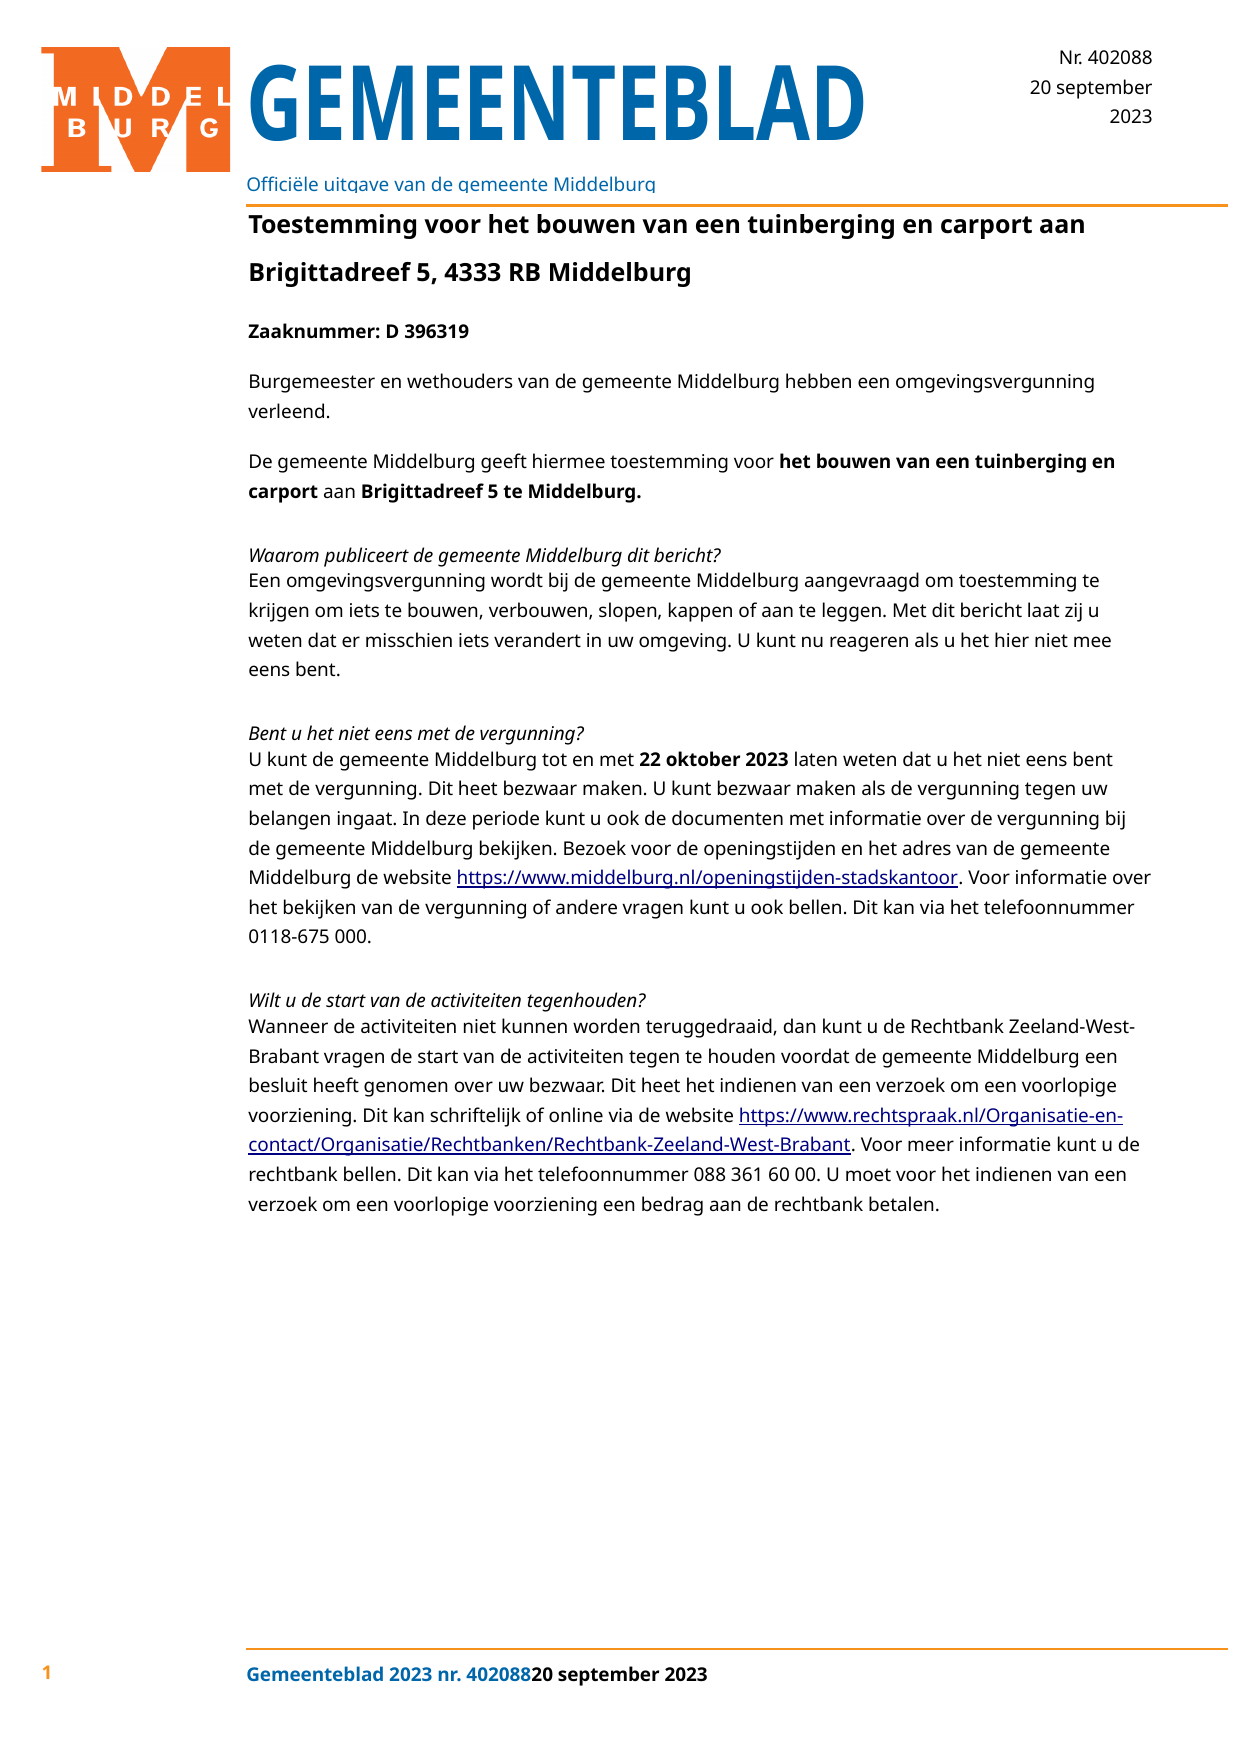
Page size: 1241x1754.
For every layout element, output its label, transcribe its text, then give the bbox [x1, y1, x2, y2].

text Zaaknummer: D 396319 [248, 318, 1152, 344]
text Bent u het niet eens met de vergunning? [248, 720, 1152, 746]
picture [41, 47, 231, 172]
text Burgemeester en wethouders van de gemeente Middelburg hebben een omgevingsvergunning verleend. [248, 368, 1152, 424]
text U kunt de gemeente Middelburg tot en met 22 oktober 2023 laten weten dat u het niet eens bent met de vergunning. Dit heet bezwaar maken. U kunt bezwaar maken als de vergunning tegen uw belangen ingaat. In deze periode kunt u ook de documenten met informatie over de vergunning bij de gemeente Middelburg bekijken. Bezoek voor de openingstijden en het adres van de gemeente Middelburg de website https://www.middelburg.nl/openingstijden-stadskantoor. Voor informatie over het bekijken van de vergunning of andere vragen kunt u ook bellen. Dit kan via het telefoonnummer 0118-675 000. [248, 746, 1152, 949]
text De gemeente Middelburg geeft hiermee toestemming voor het bouwen van een tuinberging en carport aan Brigittadreef 5 te Middelburg. [248, 448, 1152, 504]
text Toestemming voor het bouwen van een tuinberging en carport aan Brigittadreef 5, 4333 RB Middelburg [248, 207, 1152, 288]
text Een omgevingsvergunning wordt bij de gemeente Middelburg aangevraagd om toestemming te krijgen om iets te bouwen, verbouwen, slopen, kappen of aan te leggen. Met dit bericht laat zij u weten dat er misschien iets verandert in uw omgeving. U kunt nu reageren als u het hier niet mee eens bent. [248, 568, 1152, 682]
text Waarom publiceert de gemeente Middelburg dit bericht? [248, 542, 1152, 568]
text Wanneer de activiteiten niet kunnen worden teruggedraaid, dan kunt u de Rechtbank Zeeland-West-Brabant vragen de start van de activiteiten tegen te houden voordat de gemeente Middelburg een besluit heeft genomen over uw bezwaar. Dit heet het indienen van een verzoek om een voorlopige voorziening. Dit kan schriftelijk of online via de website https://www.rechtspraak.nl/Organisatie-en-contact/Organisatie/Rechtbanken/Rechtbank-Zeeland-West-Brabant. Voor meer informatie kunt u de rechtbank bellen. Dit kan via het telefoonnummer 088 361 60 00. U moet voor het indienen van een verzoek om een voorlopige voorziening een bedrag aan de rechtbank betalen. [248, 1013, 1152, 1216]
text Wilt u de start van de activiteiten tegenhouden? [248, 987, 1152, 1013]
